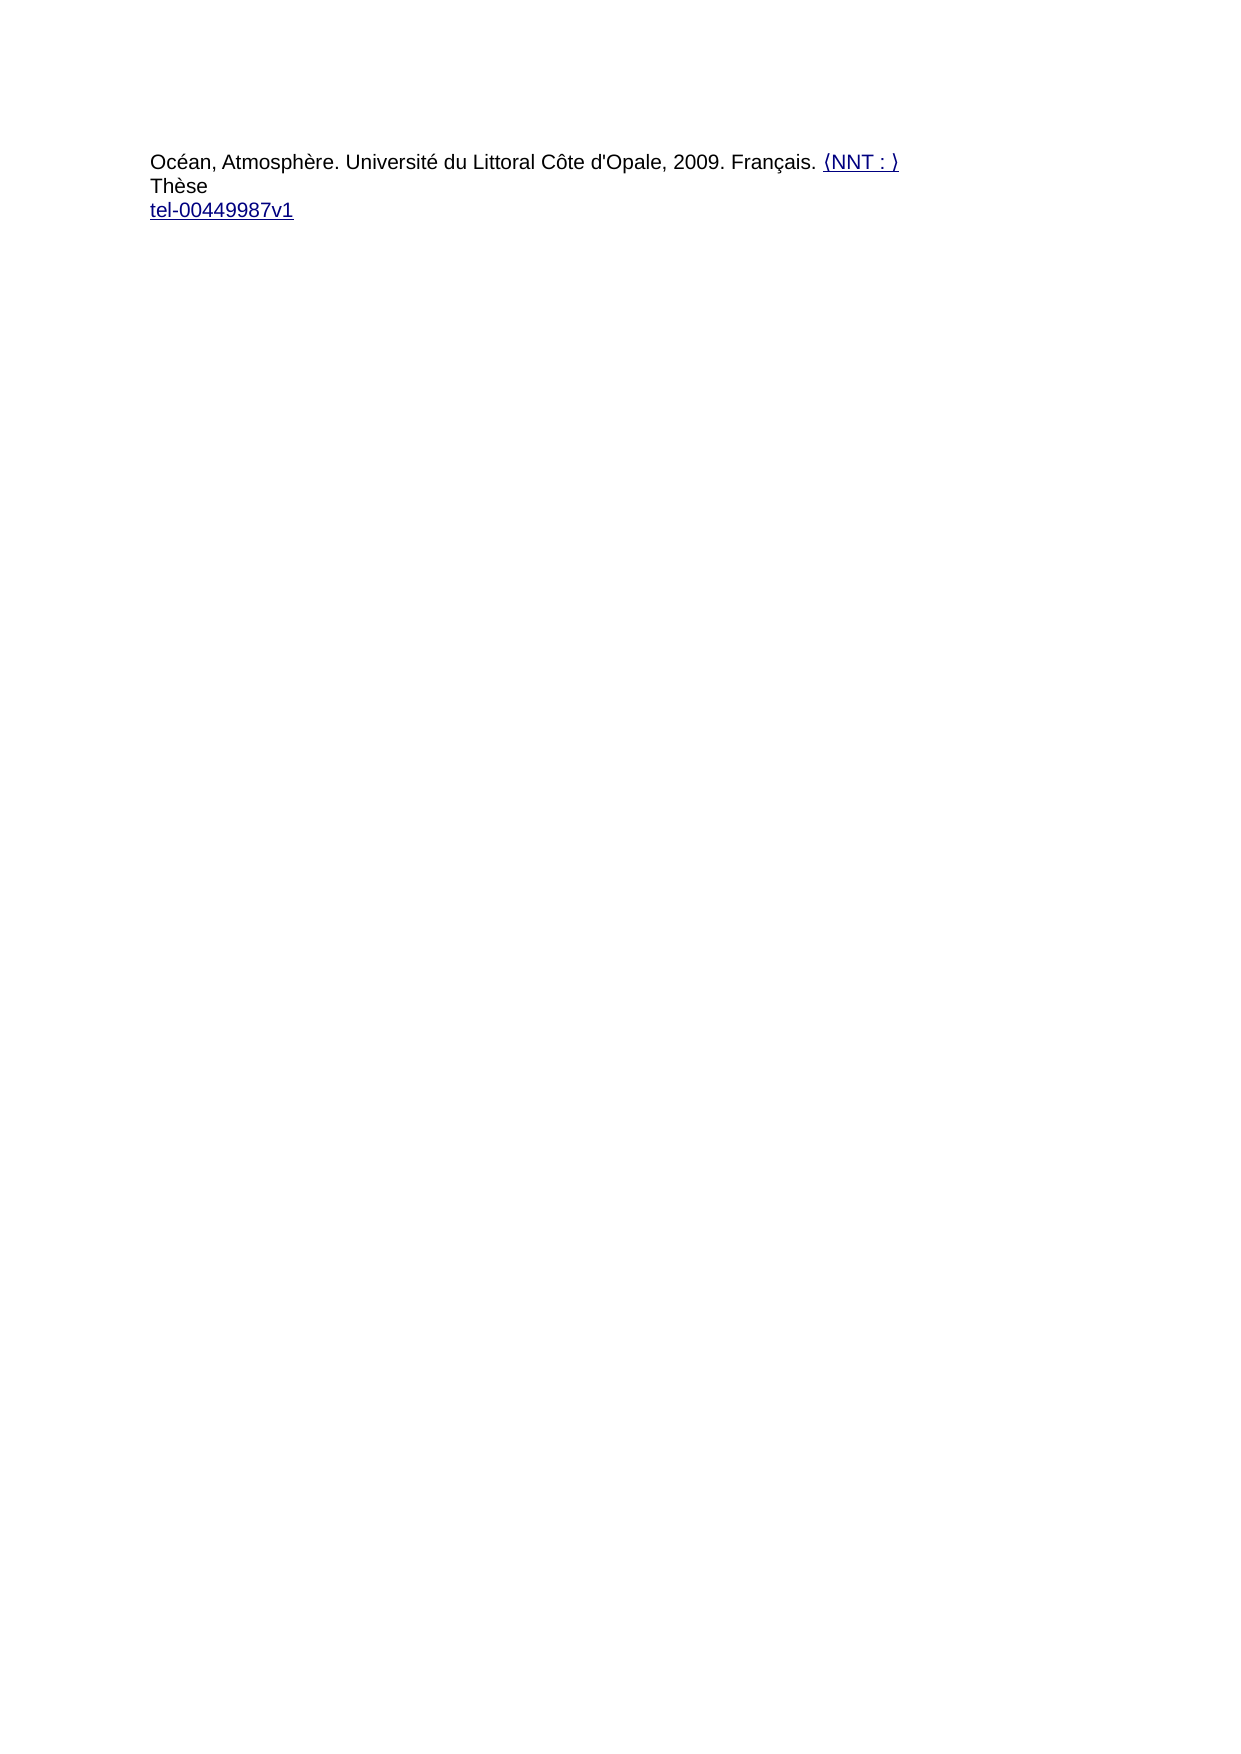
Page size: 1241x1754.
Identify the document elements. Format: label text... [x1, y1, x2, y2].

table_header Océan, Atmosphère. Université du Littoral Côte d'Opale, 2009. Français. ⟨NNT : ⟩ Thèse tel-00449987v1 [150, 150, 1090, 222]
